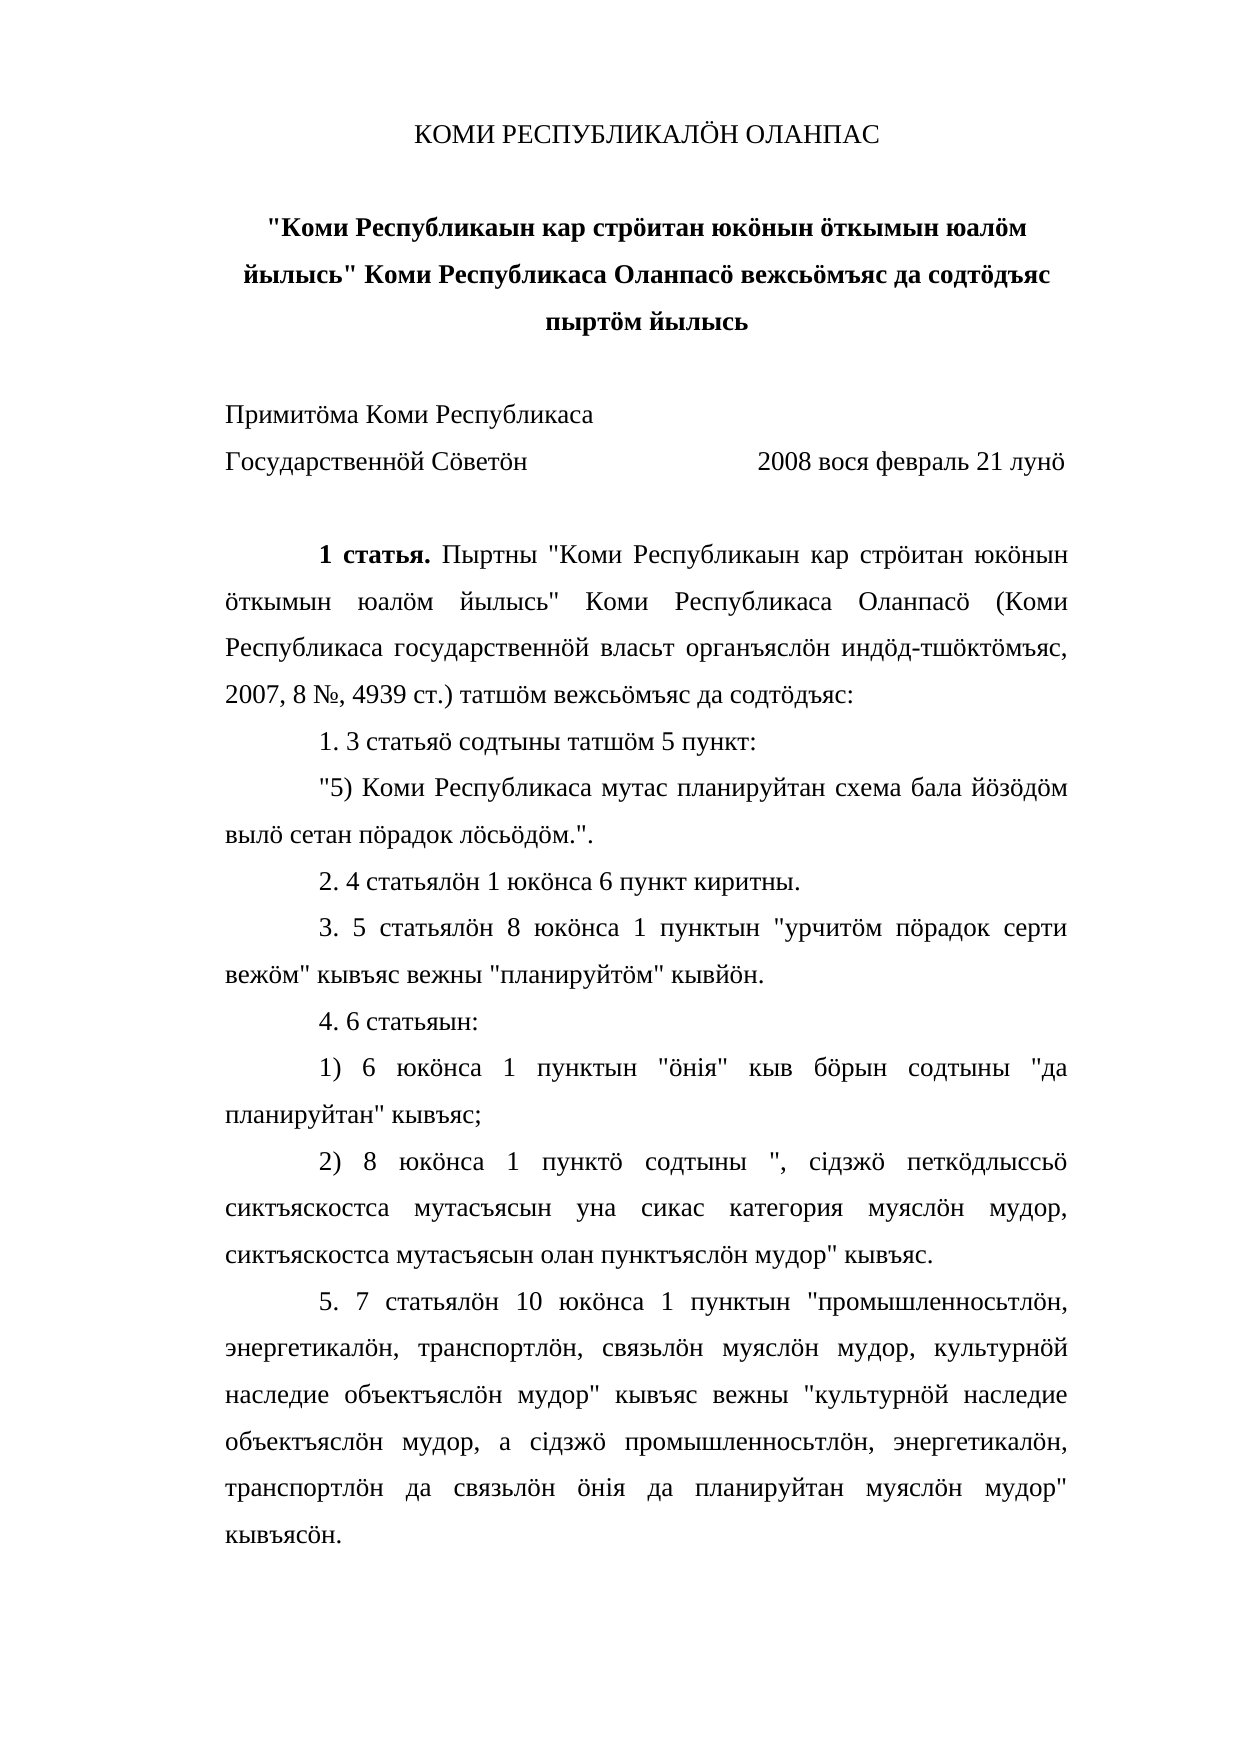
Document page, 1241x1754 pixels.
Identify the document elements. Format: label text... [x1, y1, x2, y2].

text 5. 7 статьялöн 10 юкöнса 1 пунктын "промышленносьтлöн, энергетикалöн, транспортлöн, связьлöн муяслöн мудор, культурнöй наследие объектъяслöн мудор" кывъяс вежны "культурнöй наследие объектъяслöн мудор, а сідзжö промышленносьтлöн, энергетикалöн, транспортлöн да связьлöн öнія да планируйтан муяслöн мудор" кывъясöн. [225, 1285, 1069, 1549]
text 1) 6 юкöнса 1 пунктын "öнія" кыв бöрын содтыны "да планируйтан" кывъяс; [225, 1051, 1069, 1129]
text Государственнöй Сöветöн 2008 вося февраль 21 лунö [225, 445, 1069, 476]
text "Коми Республикаын кар стрöитан юкöнын öткымын юалöм йылысь" Коми Республикаса Оланпасö вежсьöмъяс да содтöдъяс пыртöм йылысь [225, 211, 1069, 336]
text КОМИ РЕСПУБЛИКАЛÖН ОЛАНПАС [225, 118, 1069, 149]
text 3. 5 статьялöн 8 юкöнса 1 пунктын "урчитöм пöрадок серти вежöм" кывъяс вежны "планируйтöм" кывйöн. [225, 911, 1069, 989]
text Примитöма Коми Республикаса [225, 398, 1069, 429]
text 1 статья. Пыртны "Коми Республикаын кар стрöитан юкöнын öткымын юалöм йылысь" Коми Республикаса Оланпасö (Коми Республикаса государственнöй власьт органъяслöн индöд-тшöктöмъяс, 2007, 8 №, 4939 ст.) татшöм вежсьöмъяс да содтöдъяс: [225, 538, 1069, 709]
text "5) Коми Республикаса мутас планируйтан схема бала йöзöдöм вылö сетан пöрадок лöсьöдöм.". [225, 771, 1069, 849]
text 1. 3 статьяö содтыны татшöм 5 пункт: [225, 725, 1069, 756]
text 2. 4 статьялöн 1 юкöнса 6 пункт киритны. [225, 865, 1069, 896]
text 4. 6 статьяын: [225, 1005, 1069, 1036]
text 2) 8 юкöнса 1 пунктö содтыны ", сідзжö петкöдлыссьö сиктъяскостса мутасъясын уна сикас категория муяслöн мудор, сиктъяскостса мутасъясын олан пунктъяслöн мудор" кывъяс. [225, 1145, 1069, 1269]
